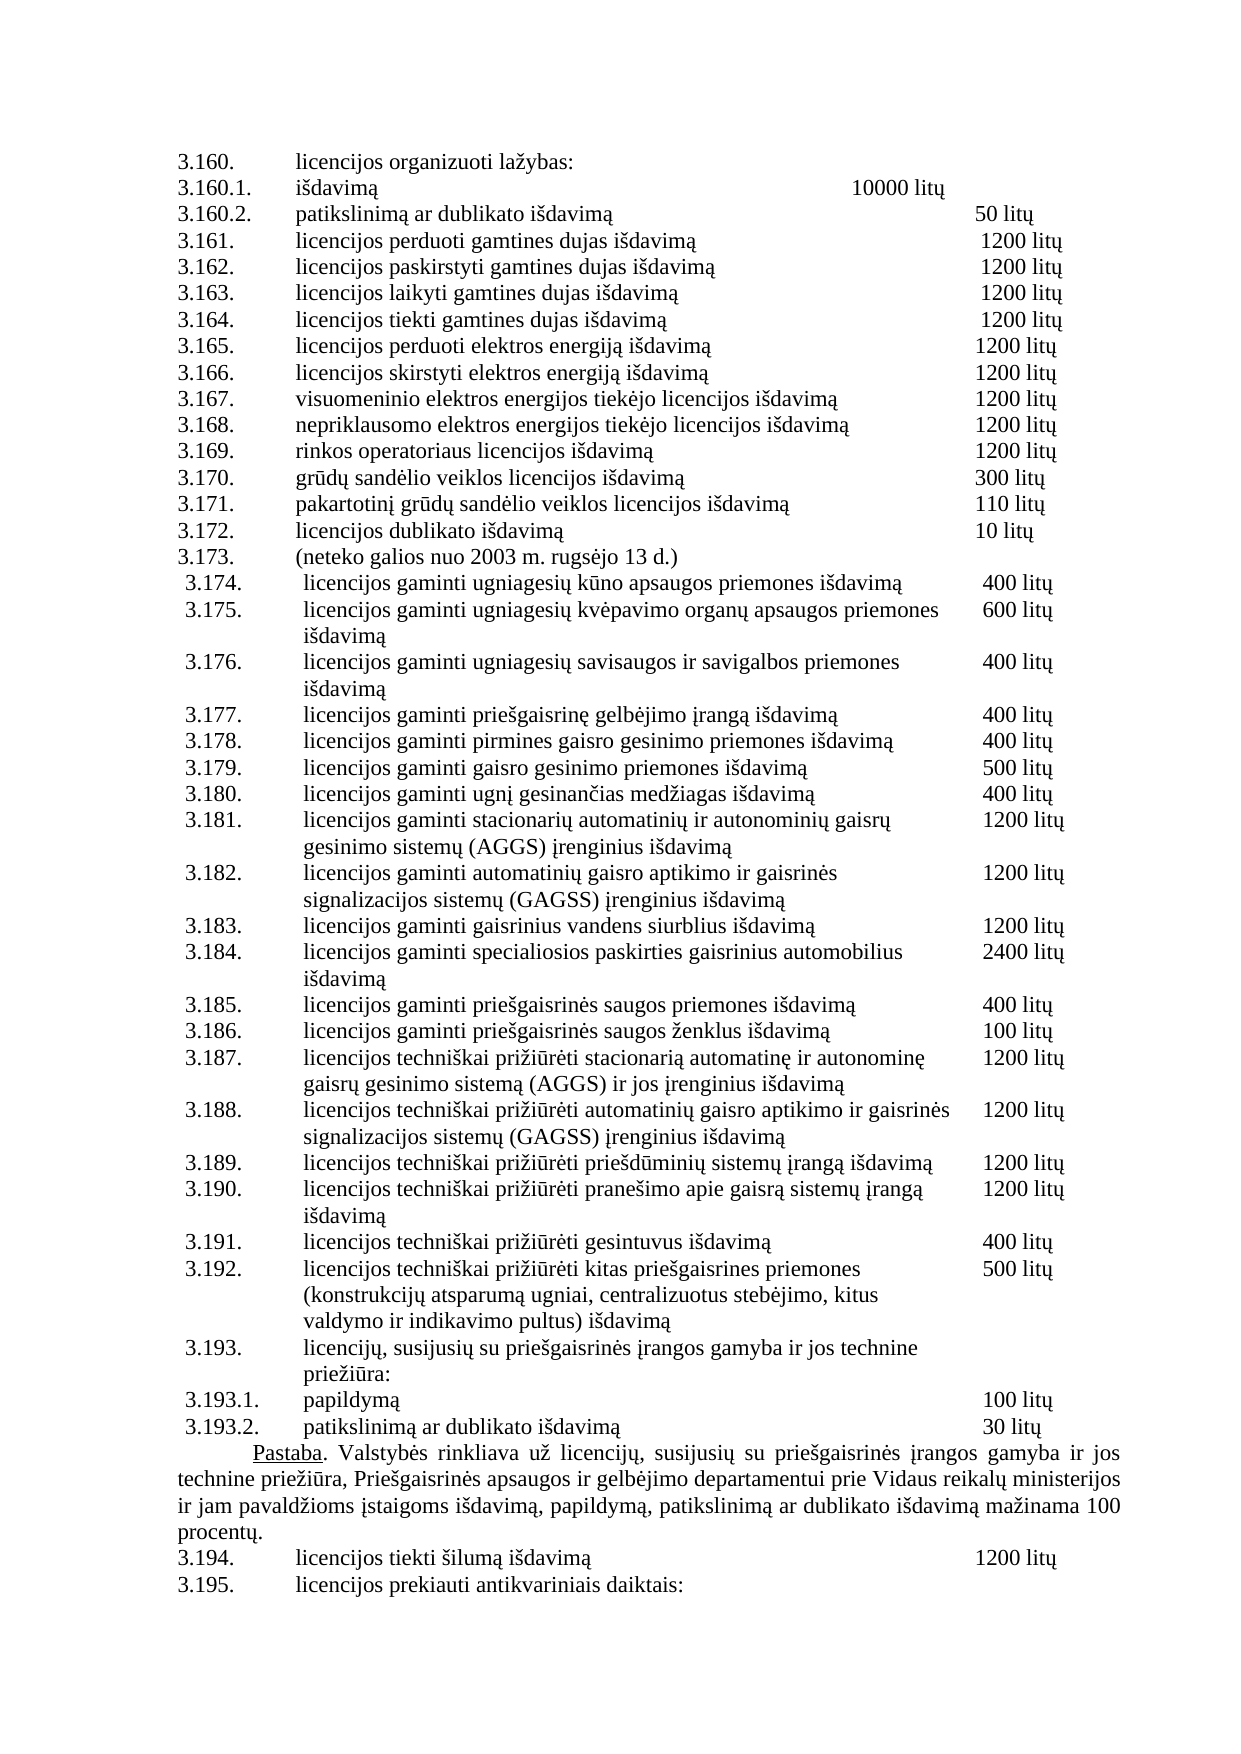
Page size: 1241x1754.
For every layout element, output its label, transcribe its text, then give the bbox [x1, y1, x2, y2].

table_cell 3.191. [174, 1228, 292, 1254]
text 3.163. licencijos laikyti gamtines dujas išdavimą 1200 litų [177, 279, 1122, 306]
table_cell 3.192. [174, 1255, 292, 1334]
table_cell 600 litų [971, 596, 1144, 648]
table_cell 3.193.2. [174, 1413, 292, 1439]
table_cell 3.182. [174, 859, 292, 912]
table_cell 1200 litų [971, 1149, 1144, 1176]
table_cell papildymą [292, 1386, 971, 1413]
table_cell patikslinimą ar dublikato išdavimą [292, 1413, 971, 1439]
table_cell 400 litų [971, 728, 1144, 754]
text 3.172. licencijos dublikato išdavimą 10 litų [177, 517, 1122, 543]
table_cell 3.188. [174, 1096, 292, 1149]
table_cell 1200 litų [971, 859, 1144, 912]
table_cell 1200 litų [971, 1044, 1144, 1096]
text 3.194. licencijos tiekti šilumą išdavimą 1200 litų [177, 1544, 1122, 1571]
table_cell 1200 litų [971, 807, 1144, 859]
table_cell 3.183. [174, 912, 292, 938]
table_cell 3.190. [174, 1176, 292, 1228]
table_cell licencijos gaminti ugniagesių kvėpavimo organų apsaugos priemones išdavimą [292, 596, 971, 648]
table_cell 1200 litų [971, 912, 1144, 938]
table_cell licencijos techniškai prižiūrėti stacionarią automatinę ir autonominę gaisrų gesinimo sistemą (AGGS) ir jos įrenginius išdavimą [292, 1044, 971, 1096]
table_cell 3.193.1. [174, 1386, 292, 1413]
table_cell 3.178. [174, 728, 292, 754]
text 3.166. licencijos skirstyti elektros energiją išdavimą 1200 litų [177, 358, 1122, 385]
table_cell [971, 1334, 1144, 1386]
text 3.168. nepriklausomo elektros energijos tiekėjo licencijos išdavimą 1200 litų [177, 411, 1122, 438]
table_cell 3.193. [174, 1334, 292, 1386]
table_cell 3.176. [174, 649, 292, 701]
table_cell 3.184. [174, 938, 292, 991]
table_cell 3.177. [174, 701, 292, 727]
table_cell licencijos techniškai prižiūrėti priešdūminių sistemų įrangą išdavimą [292, 1149, 971, 1176]
text 3.164. licencijos tiekti gamtines dujas išdavimą 1200 litų [177, 306, 1122, 332]
table_header licencijos gaminti ugniagesių kūno apsaugos priemones išdavimą [292, 569, 971, 596]
table_cell 3.189. [174, 1149, 292, 1176]
table_cell licencijos gaminti priešgaisrinės saugos ženklus išdavimą [292, 1018, 971, 1044]
text 3.161. licencijos perduoti gamtines dujas išdavimą 1200 litų [177, 227, 1122, 253]
text 3.169. rinkos operatoriaus licencijos išdavimą 1200 litų [177, 438, 1122, 464]
table_cell licencijų, susijusių su priešgaisrinės įrangos gamyba ir jos technine priežiūra: [292, 1334, 971, 1386]
text 3.160. licencijos organizuoti lažybas: [177, 148, 945, 174]
table_cell licencijos gaminti priešgaisrinės saugos priemones išdavimą [292, 991, 971, 1017]
table_cell licencijos techniškai prižiūrėti automatinių gaisro aptikimo ir gaisrinės signalizacijos sistemų (GAGSS) įrenginius išdavimą [292, 1096, 971, 1149]
table_cell licencijos gaminti gaisrinius vandens siurblius išdavimą [292, 912, 971, 938]
table_cell licencijos techniškai prižiūrėti kitas priešgaisrines priemones (konstrukcijų atsparumą ugniai, centralizuotus stebėjimo, kitus valdymo ir indikavimo pultus) išdavimą [292, 1255, 971, 1334]
table_cell licencijos techniškai prižiūrėti pranešimo apie gaisrą sistemų įrangą išdavimą [292, 1176, 971, 1228]
text 3.195. licencijos prekiauti antikvariniais daiktais: [177, 1571, 1122, 1597]
table_cell 500 litų [971, 754, 1144, 780]
table_cell 100 litų [971, 1018, 1144, 1044]
table_cell 1200 litų [971, 1176, 1144, 1228]
table_cell licencijos techniškai prižiūrėti gesintuvus išdavimą [292, 1228, 971, 1254]
table_cell 2400 litų [971, 938, 1144, 991]
text 3.165. licencijos perduoti elektros energiją išdavimą 1200 litų [177, 332, 1122, 358]
table_cell 3.186. [174, 1018, 292, 1044]
table_cell 400 litų [971, 649, 1144, 701]
table_cell 1200 litų [971, 1096, 1144, 1149]
text 3.160.1. išdavimą 10000 litų [177, 174, 945, 200]
table_header 400 litų [971, 569, 1144, 596]
table_cell licencijos gaminti gaisro gesinimo priemones išdavimą [292, 754, 971, 780]
table_cell 400 litų [971, 991, 1144, 1017]
table_cell licencijos gaminti stacionarių automatinių ir autonominių gaisrų gesinimo sistemų (AGGS) įrenginius išdavimą [292, 807, 971, 859]
table_cell 3.179. [174, 754, 292, 780]
table_cell 100 litų [971, 1386, 1144, 1413]
table_cell licencijos gaminti automatinių gaisro aptikimo ir gaisrinės signalizacijos sistemų (GAGSS) įrenginius išdavimą [292, 859, 971, 912]
text 3.162. licencijos paskirstyti gamtines dujas išdavimą 1200 litų [177, 253, 1122, 279]
text 3.160.2. patikslinimą ar dublikato išdavimą 50 litų [177, 200, 1122, 227]
table_cell 30 litų [971, 1413, 1144, 1439]
table_cell 3.180. [174, 780, 292, 807]
table_header 3.174. [174, 569, 292, 596]
table_cell 3.175. [174, 596, 292, 648]
text Pastaba. Valstybės rinkliava už licencijų, susijusių su priešgaisrinės įrangos gamyba ir jos technine priežiūra, Priešgaisrinės apsaugos ir gelbėjimo departamentui prie Vidaus reikalų ministerijos ir jam pavaldžioms įstaigoms išdavimą, papildymą, patikslinimą ar dublikato išdavimą mažinama 100 procentų. [177, 1439, 1122, 1544]
text 3.170. grūdų sandėlio veiklos licencijos išdavimą 300 litų [177, 464, 1122, 490]
table_cell 500 litų [971, 1255, 1144, 1334]
table_cell licencijos gaminti ugnį gesinančias medžiagas išdavimą [292, 780, 971, 807]
text 3.171. pakartotinį grūdų sandėlio veiklos licencijos išdavimą 110 litų [177, 490, 1122, 517]
table_cell licencijos gaminti pirmines gaisro gesinimo priemones išdavimą [292, 728, 971, 754]
table_cell 3.185. [174, 991, 292, 1017]
table_cell 3.187. [174, 1044, 292, 1096]
text 3.167. visuomeninio elektros energijos tiekėjo licencijos išdavimą 1200 litų [177, 385, 1122, 411]
table_cell 400 litų [971, 701, 1144, 727]
table_cell licencijos gaminti specialiosios paskirties gaisrinius automobilius išdavimą [292, 938, 971, 991]
table_cell 3.181. [174, 807, 292, 859]
table_cell 400 litų [971, 780, 1144, 807]
text 3.173. (neteko galios nuo 2003 m. rugsėjo 13 d.) [177, 543, 1122, 569]
table_cell licencijos gaminti ugniagesių savisaugos ir savigalbos priemones išdavimą [292, 649, 971, 701]
table_cell licencijos gaminti priešgaisrinę gelbėjimo įrangą išdavimą [292, 701, 971, 727]
table_cell 400 litų [971, 1228, 1144, 1254]
